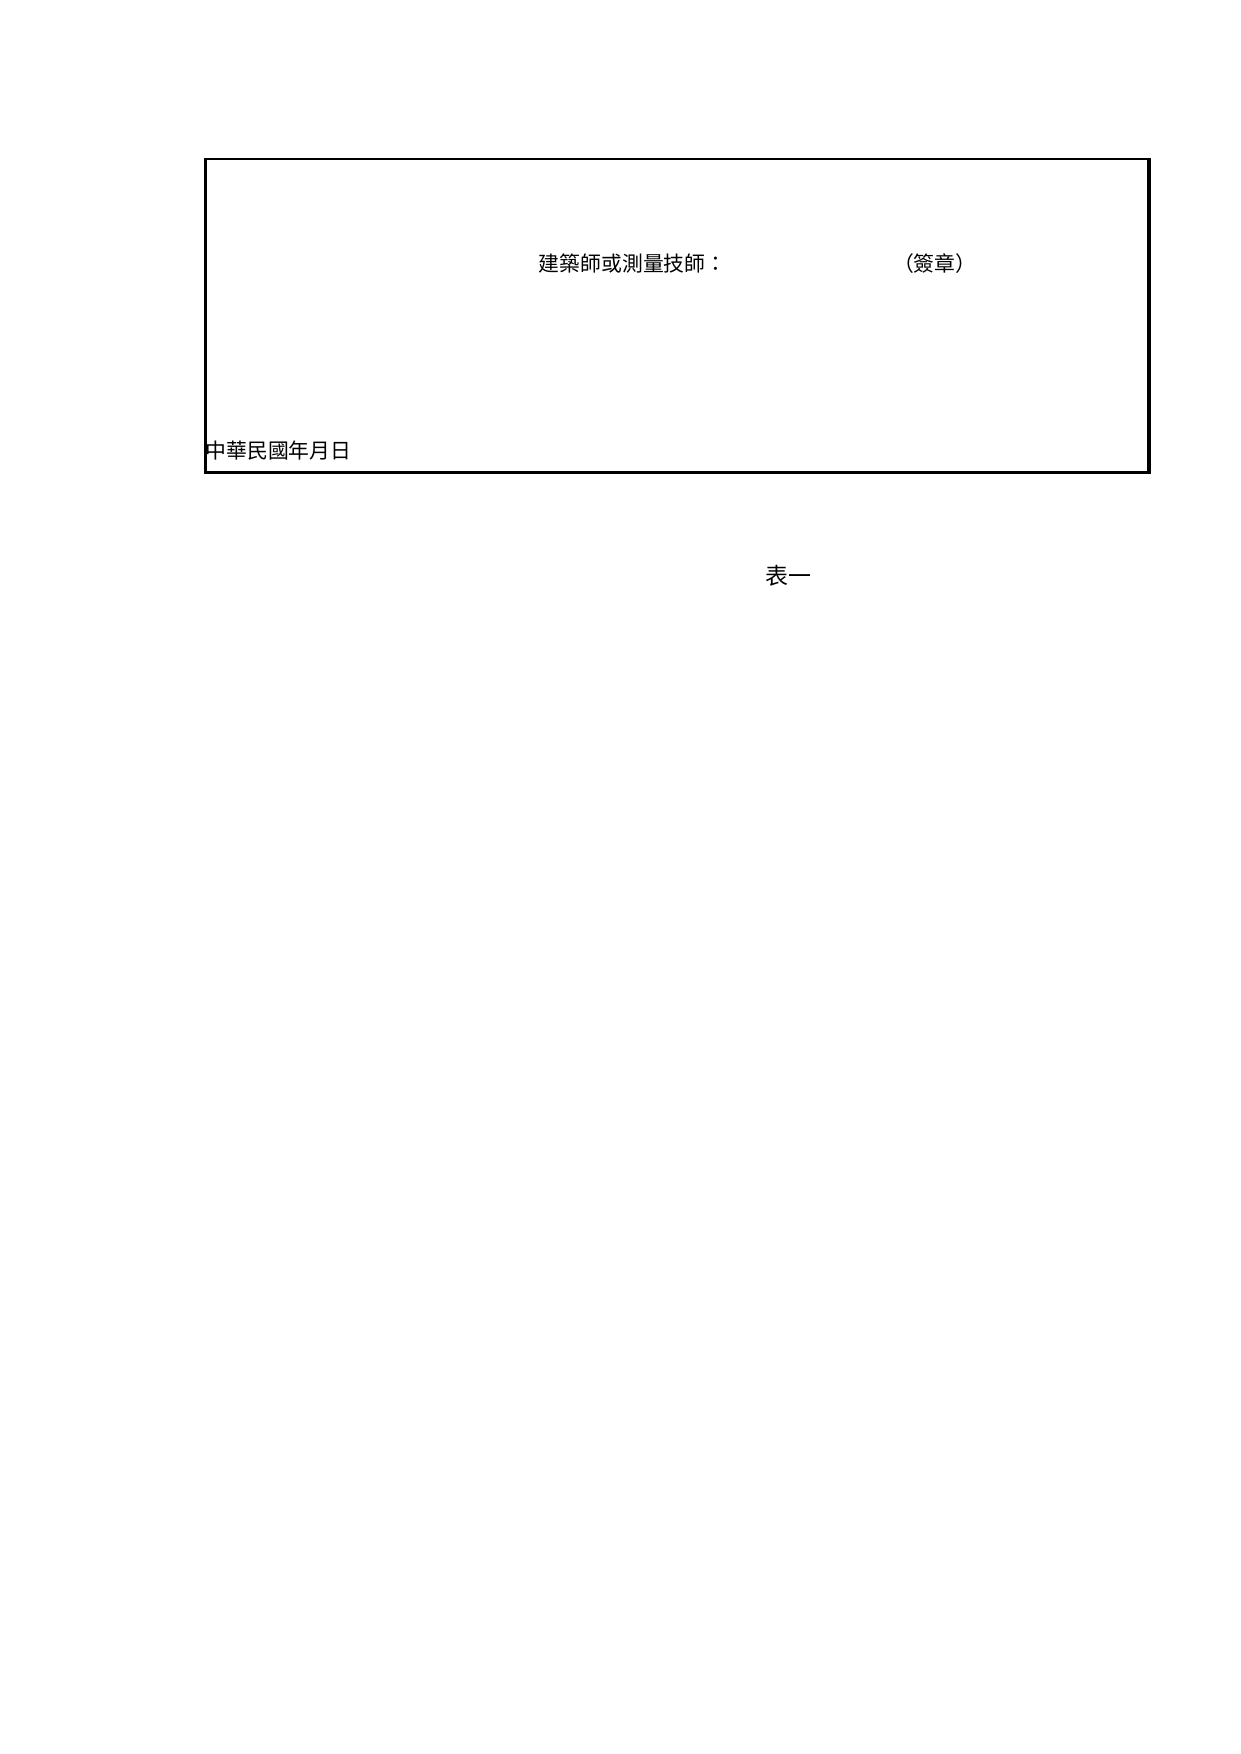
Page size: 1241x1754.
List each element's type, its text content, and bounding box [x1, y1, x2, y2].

text 表一 [187, 533, 1053, 596]
table_cell 建築師或測量技師： （簽章） 中華民國年月日 [207, 160, 1147, 471]
